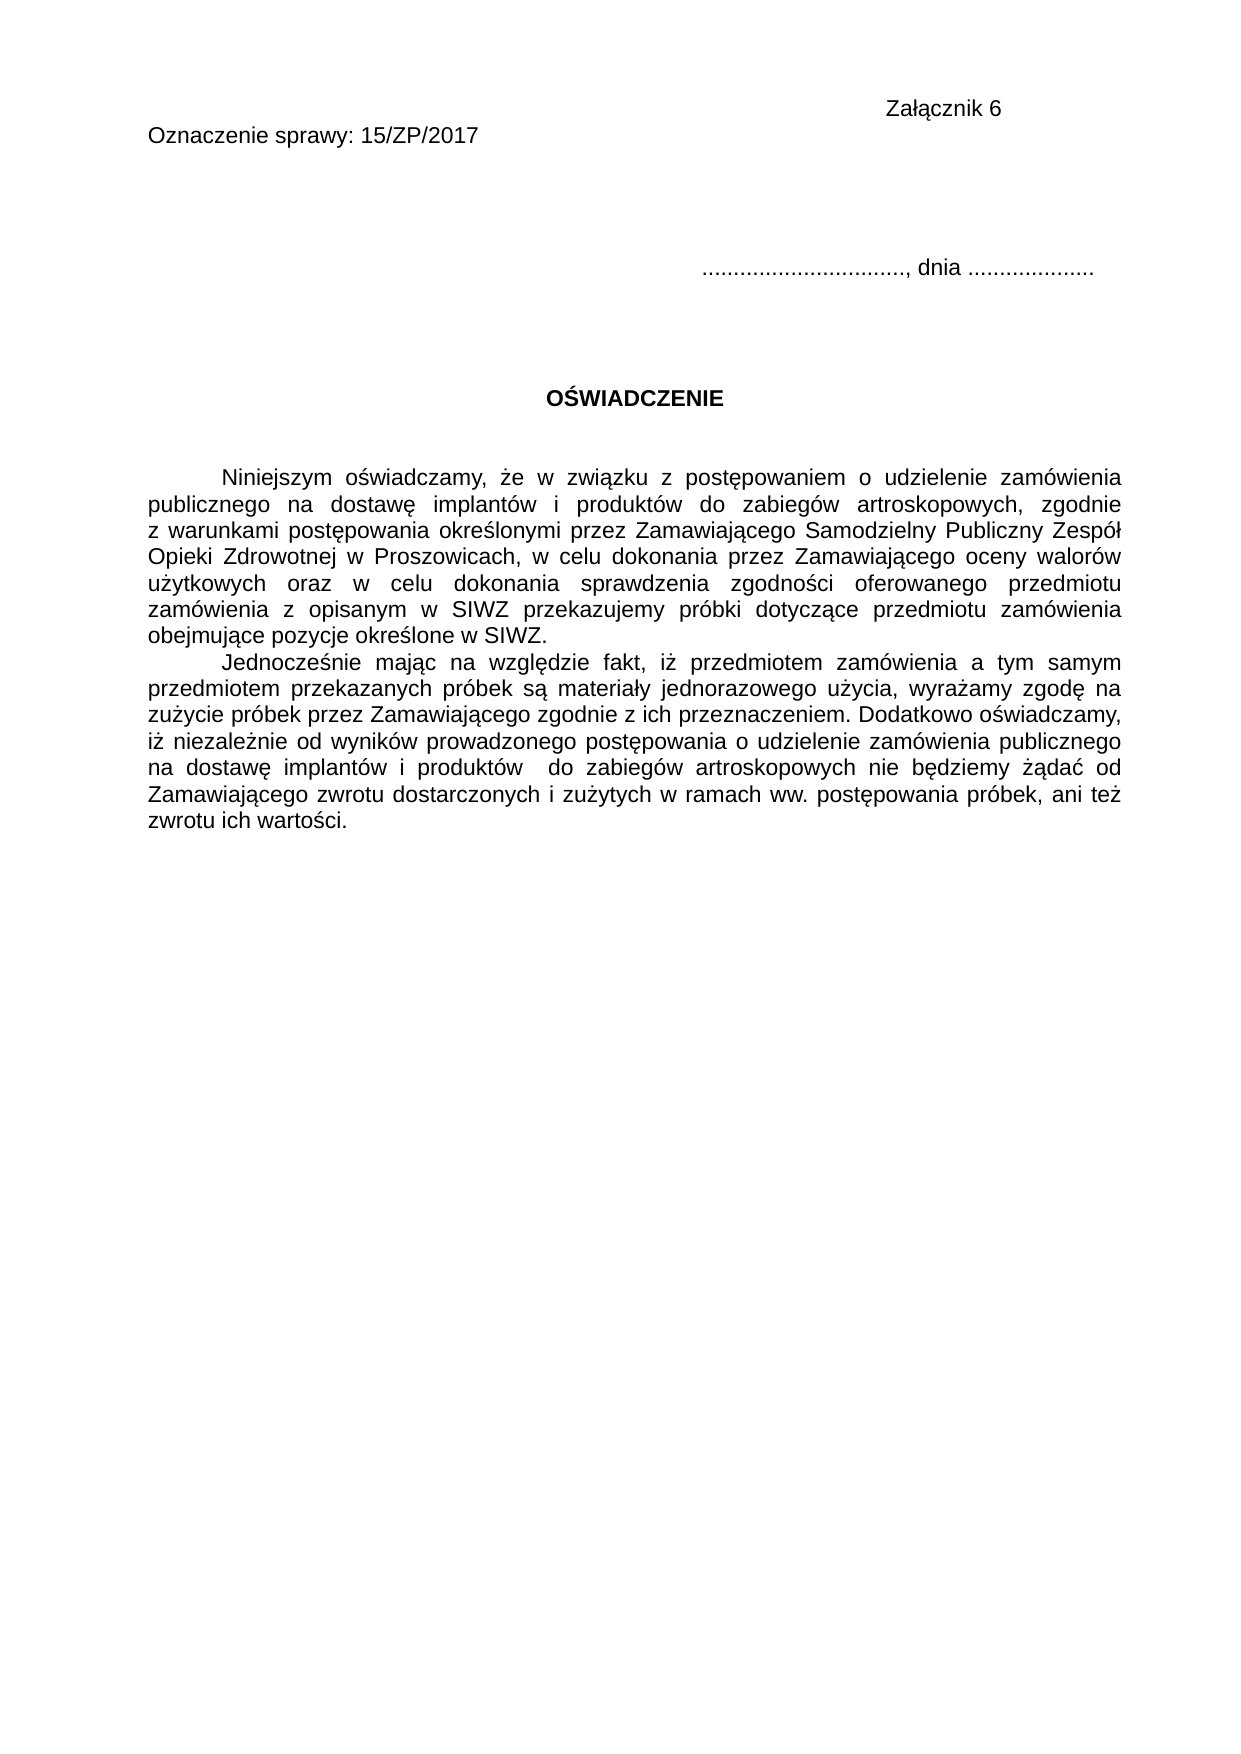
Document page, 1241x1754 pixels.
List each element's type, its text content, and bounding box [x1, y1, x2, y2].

text Załącznik 6 [148, 95, 1122, 122]
text OŚWIADCZENIE [148, 385, 1122, 412]
text Oznaczenie sprawy: 15/ZP/2017 [148, 122, 1122, 148]
text Jednocześnie mając na względzie fakt, iż przedmiotem zamówienia a tym samym przedmiotem przekazanych próbek są materiały jednorazowego użycia, wyrażamy zgodę na zużycie próbek przez Zamawiającego zgodnie z ich przeznaczeniem. Dodatkowo oświadczamy, iż niezależnie od wyników prowadzonego postępowania o udzielenie zamówienia publicznego na dostawę implantów i produktów do zabiegów artroskopowych nie będziemy żądać od Zamawiającego zwrotu dostarczonych i zużytych w ramach ww. postępowania próbek, ani też zwrotu ich wartości. [148, 649, 1122, 833]
text ................................, dnia .................... [148, 253, 1122, 280]
text Niniejszym oświadczamy, że w związku z postępowaniem o udzielenie zamówienia publicznego na dostawę implantów i produktów do zabiegów artroskopowych, zgodnie z warunkami postępowania określonymi przez Zamawiającego Samodzielny Publiczny Zespół Opieki Zdrowotnej w Proszowicach, w celu dokonania przez Zamawiającego oceny walorów użytkowych oraz w celu dokonania sprawdzenia zgodności oferowanego przedmiotu zamówienia z opisanym w SIWZ przekazujemy próbki dotyczące przedmiotu zamówienia obejmujące pozycje określone w SIWZ. [148, 464, 1122, 649]
